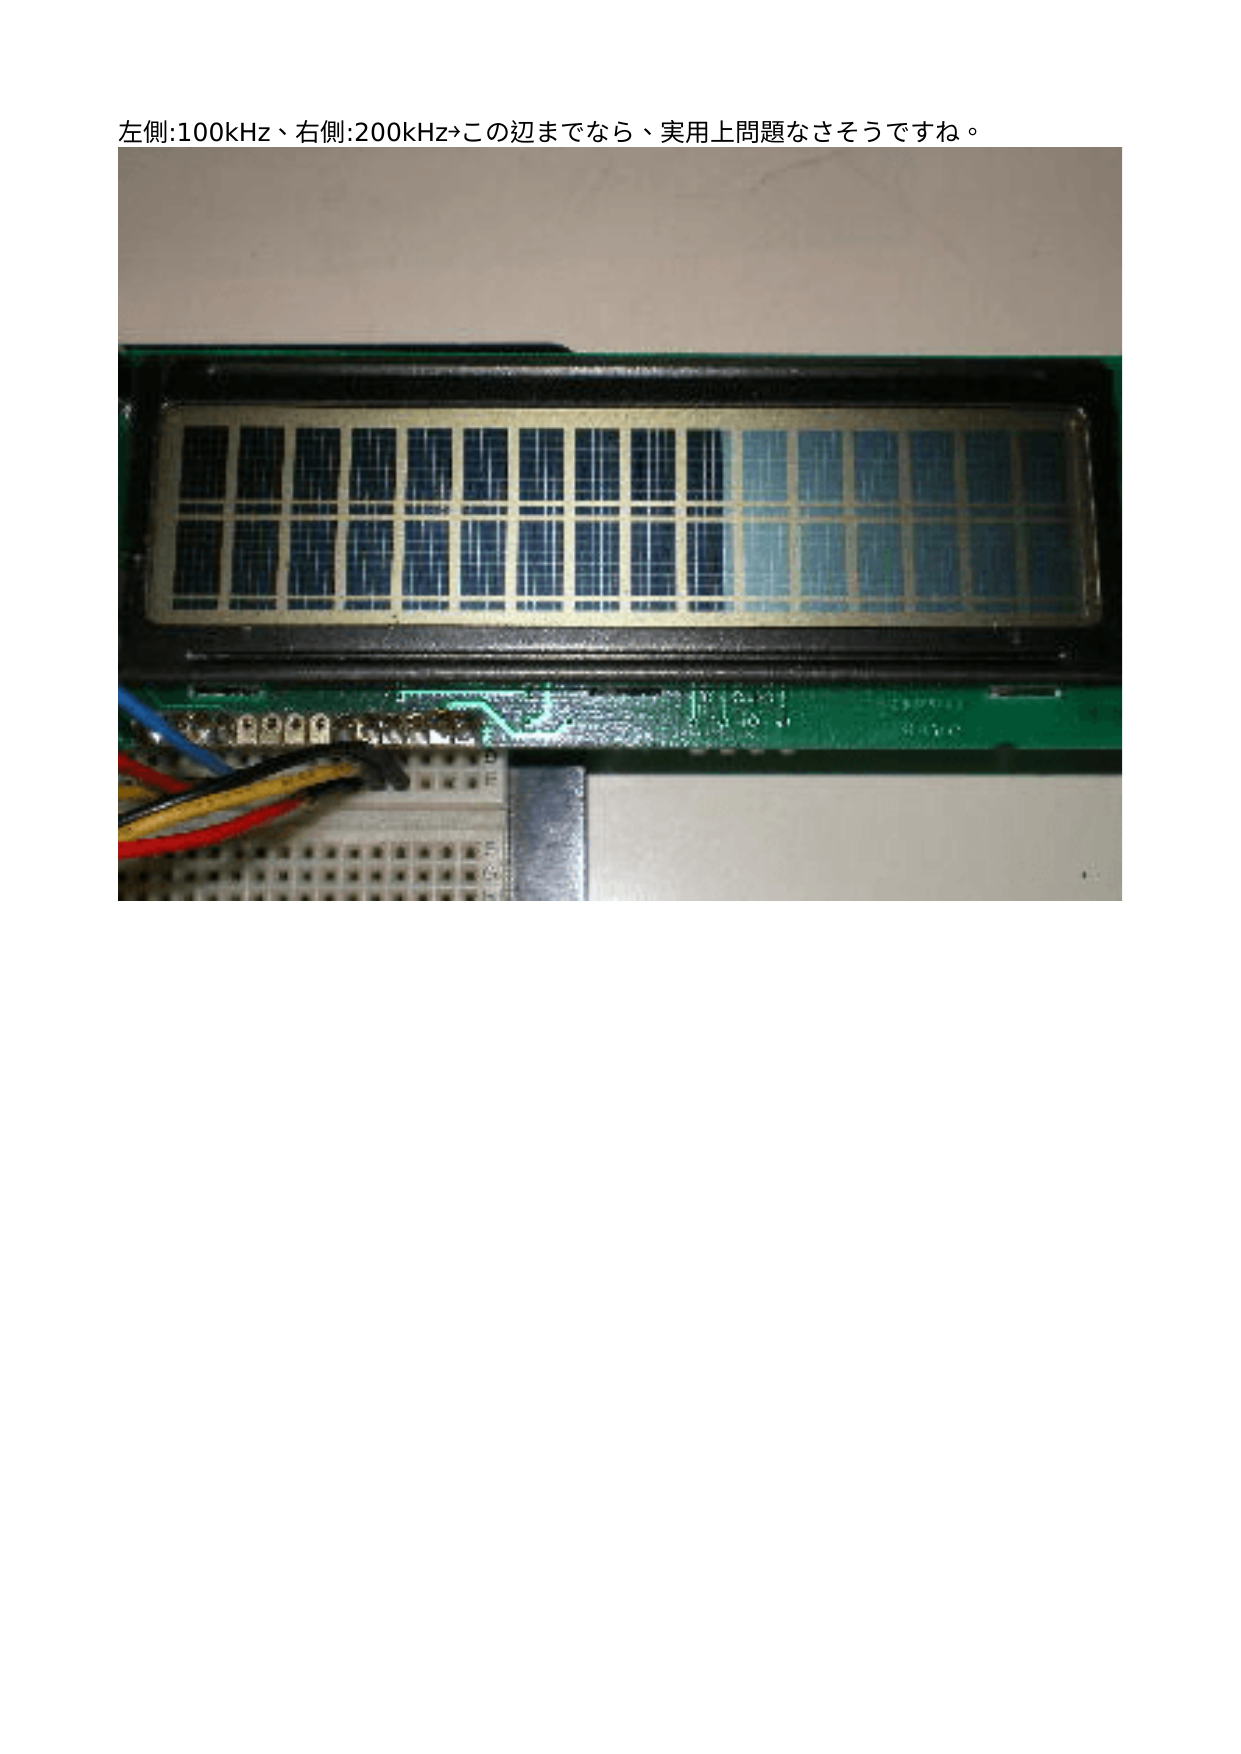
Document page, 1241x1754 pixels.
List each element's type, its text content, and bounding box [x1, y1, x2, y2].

picture [118, 147, 1123, 901]
text 左側:100kHz、右側:200kHz￫この辺までなら、実用上問題なさそうですね。 [118, 118, 1122, 147]
